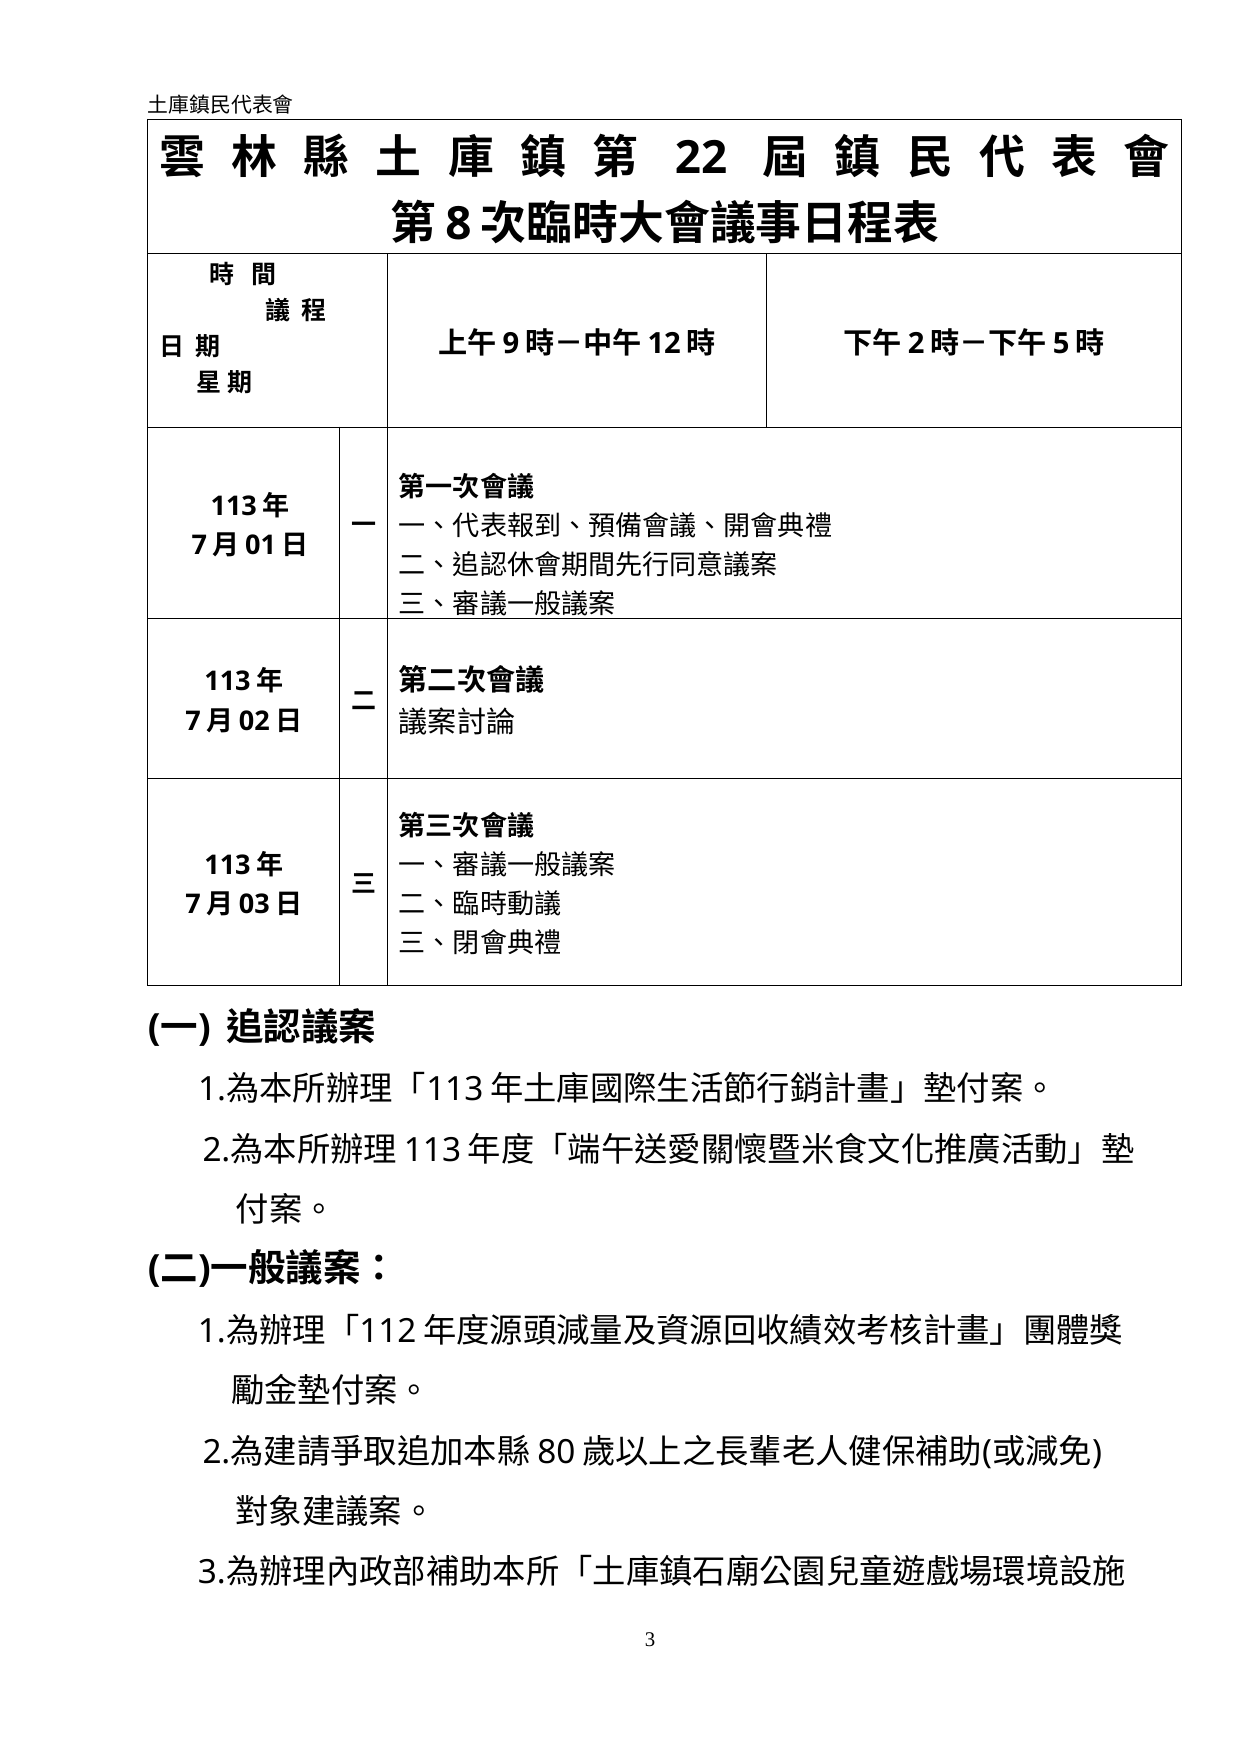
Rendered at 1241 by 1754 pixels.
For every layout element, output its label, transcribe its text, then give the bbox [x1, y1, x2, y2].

text 勵金墊付案。 [198, 1378, 1152, 1409]
table_cell 113年 7月01日 [148, 428, 339, 618]
table_cell 113年 7月02日 [148, 619, 339, 778]
text 1.為辦理「112年度源頭減量及資源回收績效考核計畫」團體獎 [198, 1317, 1152, 1348]
text 2.為本所辦理113年度「端午送愛關懷暨米食文化推廣活動」墊 [169, 1136, 1152, 1167]
text 3.為辦理內政部補助本所「土庫鎮石廟公園兒童遊戲場環境設施 [198, 1559, 1152, 1590]
text (二)一般議案： [148, 1257, 1152, 1288]
text 1.為本所辦理「113年土庫國際生活節行銷計畫」墊付案。 [198, 1076, 1152, 1107]
list 對象建議案。 [235, 1498, 1152, 1530]
text 2.為建請爭取追加本縣80歲以上之長輩老人健保補助(或減免) [169, 1438, 1152, 1469]
list 追認議案 [204, 1015, 1152, 1046]
table_cell 下午2時－下午5時 [767, 254, 1181, 427]
table_cell 二 [340, 619, 387, 778]
table_cell 上午9時－中午12時 [388, 254, 766, 427]
table_cell 第一次會議 一、代表報到、預備會議、開會典禮 二、追認休會期間先行同意議案 三、審議一般議案 [388, 428, 1181, 618]
text 付案。 [169, 1196, 1152, 1228]
list 追認議案 [148, 1031, 154, 1046]
table_cell 第三次會議 一、審議一般議案 二、臨時動議 三、閉會典禮 [388, 779, 1181, 985]
table_cell 第二次會議 議案討論 [388, 619, 1181, 778]
table_cell 時 間 議 程 日 期 星 期 [148, 254, 387, 427]
table_cell 三 [340, 779, 387, 985]
table_header 雲林縣土庫鎮第22屆鎮民代表會 第8次臨時大會議事日程表 [148, 120, 1181, 253]
table_cell 一 [340, 428, 387, 618]
table_cell 113年 7月03日 [148, 779, 339, 985]
list 追認議案 [153, 1015, 204, 1046]
